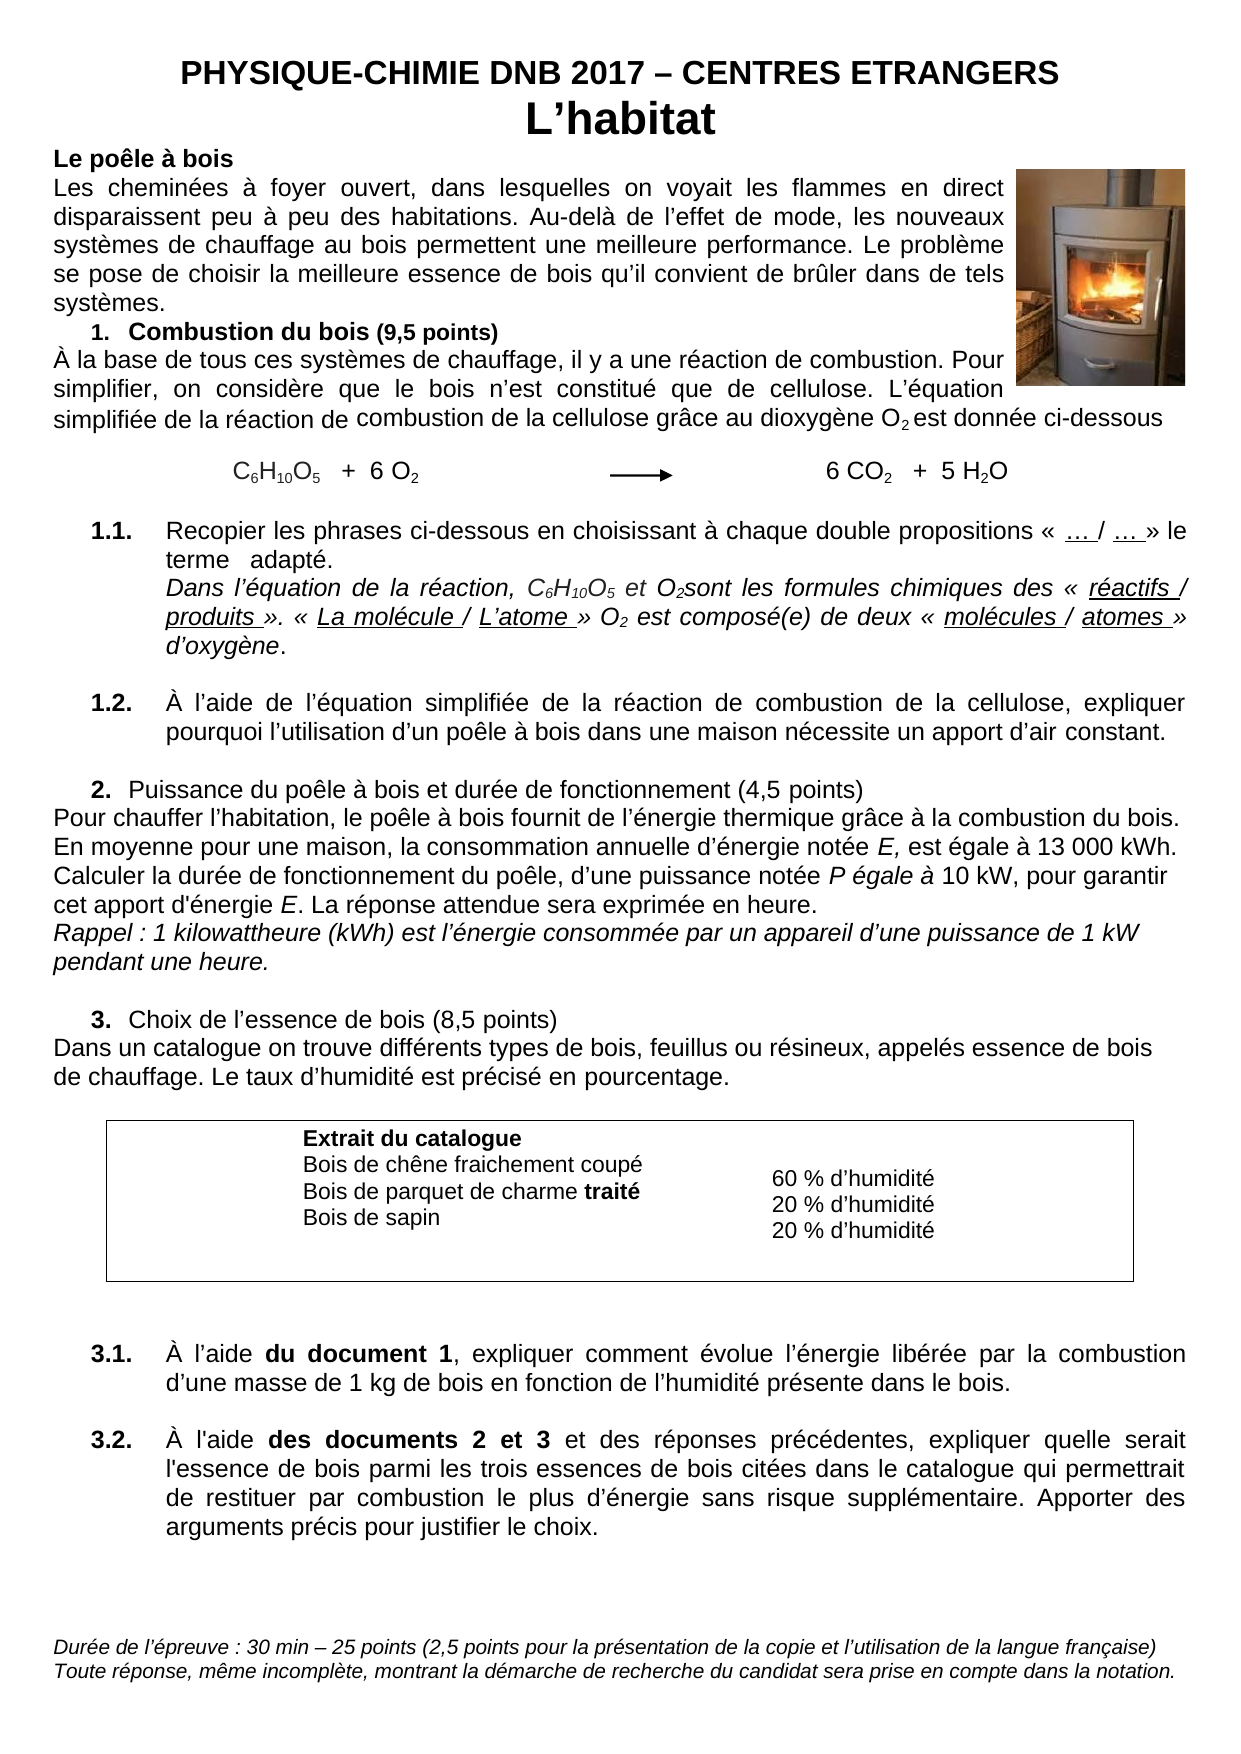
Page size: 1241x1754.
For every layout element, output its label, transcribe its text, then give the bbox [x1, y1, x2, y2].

list Puissance du poêle à bois et durée de fonctionnement (4,5 points) [91, 775, 1187, 803]
list Choix de l’essence de bois (8,5 points) [91, 1005, 1187, 1033]
text Pour chauffer l’habitation, le poêle à bois fournit de l’énergie thermique grâce à la combustion du bois. [53, 803, 1187, 832]
list À l’aide du document 1, expliquer comment évolue l’énergie libérée par la combustion d’une masse de 1 kg de bois en fonction de l’humidité présente dans le bois. [91, 1339, 1187, 1397]
text Les cheminées à foyer ouvert, dans lesquelles on voyait les flammes en direct disparaissent peu à peu des habitations. Au-delà de l’effet de mode, les nouveaux systèmes de chauffage au bois permettent une meilleure performance. Le problème se pose de choisir la meilleure essence de bois qu’il convient de brûler dans de tels systèmes. [53, 173, 1006, 317]
list Dans l’équation de la réaction, C6H10O5 et O2sont les formules chimiques des « réactifs / produits ». « La molécule / L’atome » O2 est composé(e) de deux « molécules / atomes » d’oxygène. [166, 573, 1187, 660]
text En moyenne pour une maison, la consommation annuelle d’énergie notée E, est égale à 13 000 kWh. [53, 832, 1187, 861]
list À l'aide des documents 2 et 3 et des réponses précédentes, expliquer quelle serait l'essence de bois parmi les trois essences de bois citées dans le catalogue qui permettrait de restituer par combustion le plus d’énergie sans risque supplémentaire. Apporter des arguments précis pour justifier le choix. [91, 1425, 1187, 1540]
list À l’aide de l’équation simplifiée de la réaction de combustion de la cellulose, expliquer pourquoi l’utilisation d’un poêle à bois dans une maison nécessite un apport d’air constant. [91, 688, 1187, 746]
picture [1016, 169, 1186, 386]
list Recopier les phrases ci-dessous en choisissant à chaque double propositions « … / … » le terme adapté. [91, 516, 1187, 573]
text Calculer la durée de fonctionnement du poêle, d’une puissance notée P égale à 10 kW, pour garantir cet apport d'énergie E. La réponse attendue sera exprimée en heure. [53, 861, 1187, 918]
text C6H10O5 + 6 O2 6 CO2 + 5 H2O [53, 461, 1187, 487]
list Combustion du bois (9,5 points) [91, 317, 1006, 346]
text Le poêle à bois [53, 144, 1187, 173]
text Dans un catalogue on trouve différents types de bois, feuillus ou résineux, appelés essence de bois de chauffage. Le taux d’humidité est précisé en pourcentage. [53, 1033, 1187, 1091]
text À la base de tous ces systèmes de chauffage, il y a une réaction de combustion. Pour simplifier, on considère que le bois n’est constitué que de cellulose. L’équation simplifiée de la réaction de combustion de la cellulose grâce au dioxygène O2 est donnée ci-dessous [53, 346, 1187, 434]
text Rappel : 1 kilowattheure (kWh) est l’énergie consommée par un appareil d’une puissance de 1 kW pendant une heure. [53, 918, 1187, 976]
text L’habitat [53, 92, 1187, 144]
